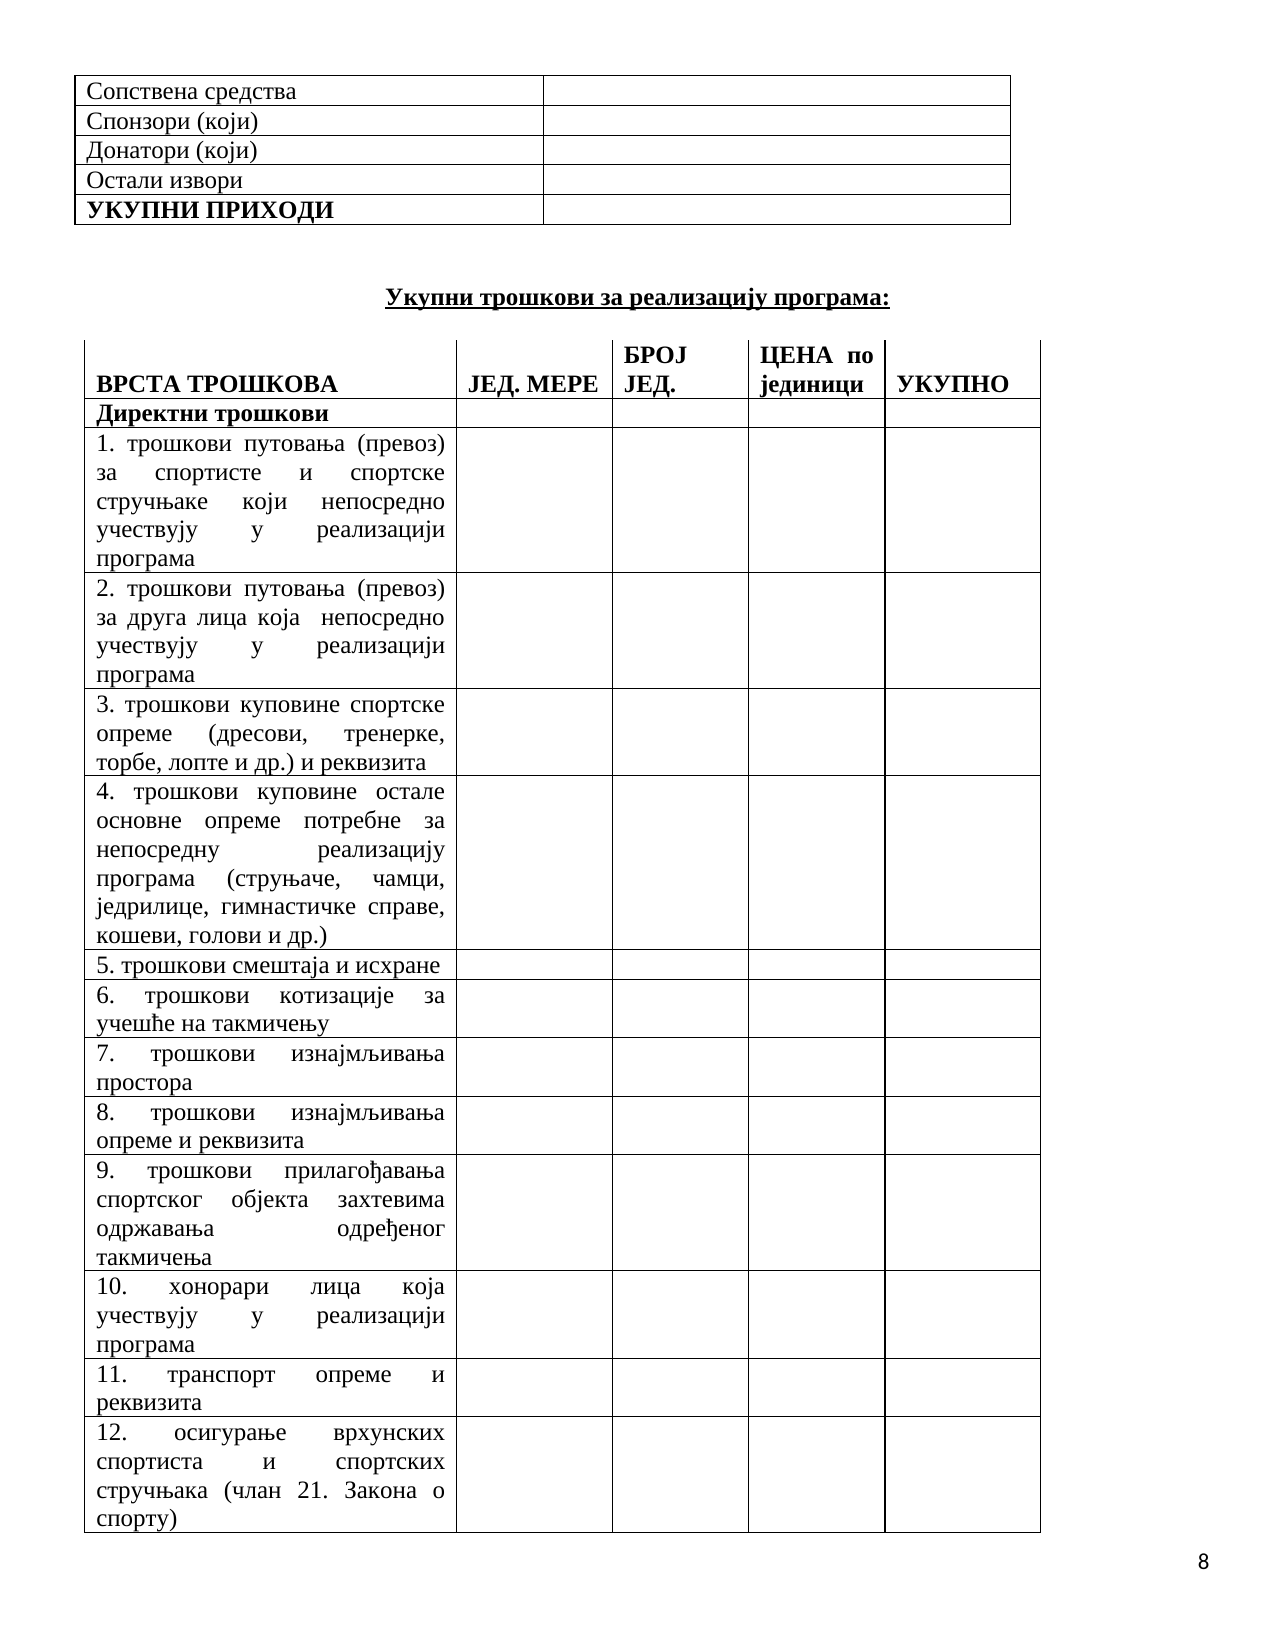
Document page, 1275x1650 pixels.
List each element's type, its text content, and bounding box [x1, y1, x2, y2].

table_cell Донатори (који) [76, 136, 543, 164]
table_cell [457, 1155, 612, 1270]
table_cell [613, 1155, 748, 1270]
table_cell 12. осигурање врхунских спортиста и спортских стручњака (члан 21. Закона о спорту) [85, 1417, 456, 1532]
table_cell [544, 136, 1010, 164]
text Укупни трошкови за реализацију програма: [75, 282, 1200, 311]
table_cell 3. трошкови куповине спортске опреме (дресови, тренерке, торбе, лопте и др.) и реквизита [85, 689, 456, 775]
table_cell [613, 950, 748, 979]
table_cell 11. транспорт опреме и реквизита [85, 1359, 456, 1416]
table_cell [457, 1359, 612, 1416]
table_cell [457, 689, 612, 775]
table_cell [749, 1359, 884, 1416]
table_cell [886, 950, 1040, 979]
table_cell [886, 1417, 1040, 1532]
table_header УКУПНО [886, 340, 1040, 397]
table_cell [457, 1271, 612, 1358]
table_cell 5. трошкови смештаја и исхране [85, 950, 456, 979]
table_cell [613, 1038, 748, 1096]
table_cell [749, 1038, 884, 1096]
table_cell [749, 1155, 884, 1270]
table_cell [886, 1155, 1040, 1270]
table_cell [749, 428, 884, 572]
table_cell [613, 1417, 748, 1532]
table_cell [886, 980, 1040, 1037]
table_cell [749, 980, 884, 1037]
table_cell [886, 428, 1040, 572]
table_cell [544, 195, 1010, 224]
table_cell 4. трошкови куповине остале основне опреме потребне за непосредну реализацију програма (струњаче, чамци, једрилице, гимнастичке справе, кошеви, голови и др.) [85, 776, 456, 949]
table_header ЈЕД. МЕРЕ [457, 340, 612, 397]
table_cell 6. трошкови котизације за учешће на такмичењу [85, 980, 456, 1037]
table_cell Остали извори [76, 165, 543, 194]
table_header ЦЕНА по јединици [749, 340, 884, 397]
table_cell [613, 1097, 748, 1154]
table_cell [613, 776, 748, 949]
table_cell УКУПНИ ПРИХОДИ [76, 195, 543, 224]
table_cell [749, 1417, 884, 1532]
table_cell Сопствена средства [76, 76, 543, 105]
table_cell [613, 428, 748, 572]
table_cell [457, 428, 612, 572]
table_cell [613, 1271, 748, 1358]
table_cell [457, 1038, 612, 1096]
table_cell Директни трошкови [85, 399, 456, 427]
table_cell [613, 1359, 748, 1416]
table_header ВРСТА ТРОШКОВА [85, 340, 456, 397]
table_cell [886, 1359, 1040, 1416]
table_cell [457, 1417, 612, 1532]
table_cell [886, 689, 1040, 775]
table_cell [749, 573, 884, 688]
table_cell 2. трошкови путовања (превоз) за друга лица која непосредно учествују у реализацији програма [85, 573, 456, 688]
table_cell [544, 76, 1010, 105]
table_cell [613, 573, 748, 688]
table_cell [457, 950, 612, 979]
table_cell 10. хонорари лица која учествују у реализацији програма [85, 1271, 456, 1358]
table_cell [749, 689, 884, 775]
table_cell [886, 1097, 1040, 1154]
table_cell [457, 399, 612, 427]
table_cell [886, 776, 1040, 949]
table_cell [544, 165, 1010, 194]
table_cell [613, 399, 748, 427]
table_cell [613, 980, 748, 1037]
table_cell [457, 573, 612, 688]
table_cell [886, 573, 1040, 688]
table_cell 1. трошкови путовања (превоз) за спортисте и спортске стручњаке који непосредно учествују у реализацији програма [85, 428, 456, 572]
table_cell [749, 399, 884, 427]
table_cell [749, 1097, 884, 1154]
table_cell [886, 1271, 1040, 1358]
table_cell 9. трошкови прилагођавања спортског објекта захтевима одржавања одређеног такмичења [85, 1155, 456, 1270]
table_cell 8. трошкови изнајмљивања опреме и реквизита [85, 1097, 456, 1154]
table_cell [613, 689, 748, 775]
table_header БРОЈ ЈЕД. [613, 340, 748, 397]
table_cell [886, 399, 1040, 427]
table_cell [886, 1038, 1040, 1096]
table_cell [749, 1271, 884, 1358]
table_cell [457, 980, 612, 1037]
table_cell [749, 776, 884, 949]
table_cell [457, 1097, 612, 1154]
table_cell Спонзори (који) [76, 106, 543, 134]
table_cell [544, 106, 1010, 134]
table_cell [457, 776, 612, 949]
table_cell 7. трошкови изнајмљивања простора [85, 1038, 456, 1096]
table_cell [749, 950, 884, 979]
